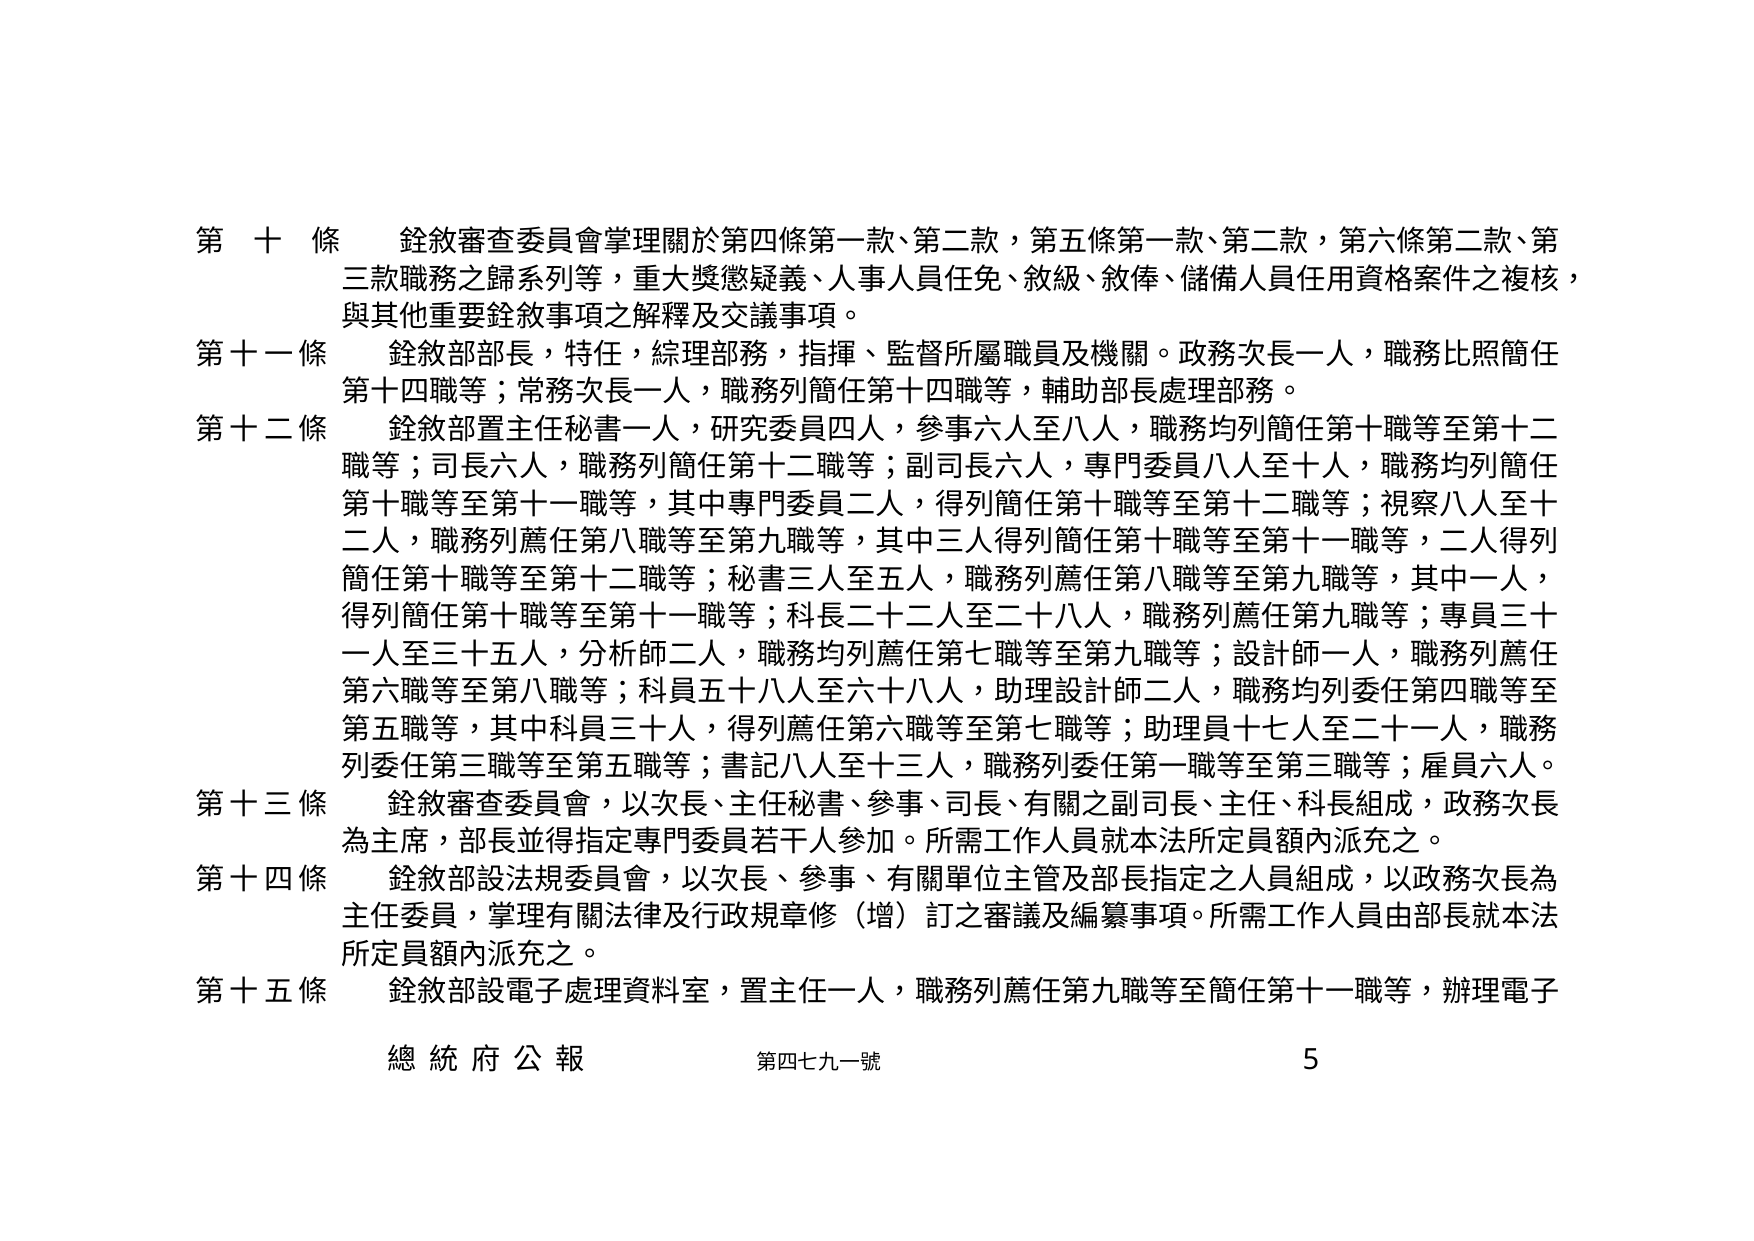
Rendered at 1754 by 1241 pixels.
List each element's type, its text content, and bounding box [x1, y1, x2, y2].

text 第十二條 銓敘部置主任秘書一人，研究委員四人，參事六人至八人，職務均列簡任第十職等至第十二職等；司長六人，職務列簡任第十二職等；副司長六人，專門委員八人至十人，職務均列簡任第十職等至第十一職等，其中專門委員二人，得列簡任第十職等至第十二職等；視察八人至十二人，職務列薦任第八職等至第九職等，其中三人得列簡任第十職等至第十一職等，二人得列簡任第十職等至第十二職等；秘書三人至五人，職務列薦任第八職等至第九職等，其中一人，得列簡任第十職等至第十一職等；科長二十二人至二十八人，職務列薦任第九職等；專員三十一人至三十五人，分析師二人，職務均列薦任第七職等至第九職等；設計師一人，職務列薦任第六職等至第八職等；科員五十八人至六十八人，助理設計師二人，職務均列委任第四職等至第五職等，其中科員三十人，得列薦任第六職等至第七職等；助理員十七人至二十一人，職務列委任第三職等至第五職等；書記八人至十三人，職務列委任第一職等至第三職等；雇員六人。 [195, 409, 1559, 784]
text 第十一條 銓敘部部長，特任，綜理部務，指揮、監督所屬職員及機關。政務次長一人，職務比照簡任第十四職等；常務次長一人，職務列簡任第十四職等，輔助部長處理部務。 [195, 334, 1559, 409]
text 第十三條 銓敘審查委員會，以次長、主任秘書、參事、司長、有關之副司長、主任、科長組成，政務次長為主席，部長並得指定專門委員若干人參加。所需工作人員就本法所定員額內派充之。 [195, 784, 1559, 859]
text 第 十 條 銓敘審查委員會掌理關於第四條第一款、第二款，第五條第一款、第二款，第六條第二款、第三款職務之歸系列等，重大獎懲疑義、人事人員任免、敘級、敘俸、儲備人員任用資格案件之複核，與其他重要銓敘事項之解釋及交議事項。 [195, 222, 1559, 334]
text 第十四條 銓敘部設法規委員會，以次長、參事、有關單位主管及部長指定之人員組成，以政務次長為主任委員，掌理有關法律及行政規章修（增）訂之審議及編纂事項。所需工作人員由部長就本法所定員額內派充之。 [195, 859, 1559, 972]
text 第十五條 銓敘部設電子處理資料室，置主任一人，職務列薦任第九職等至簡任第十一職等，辦理電子 [195, 972, 1559, 1009]
